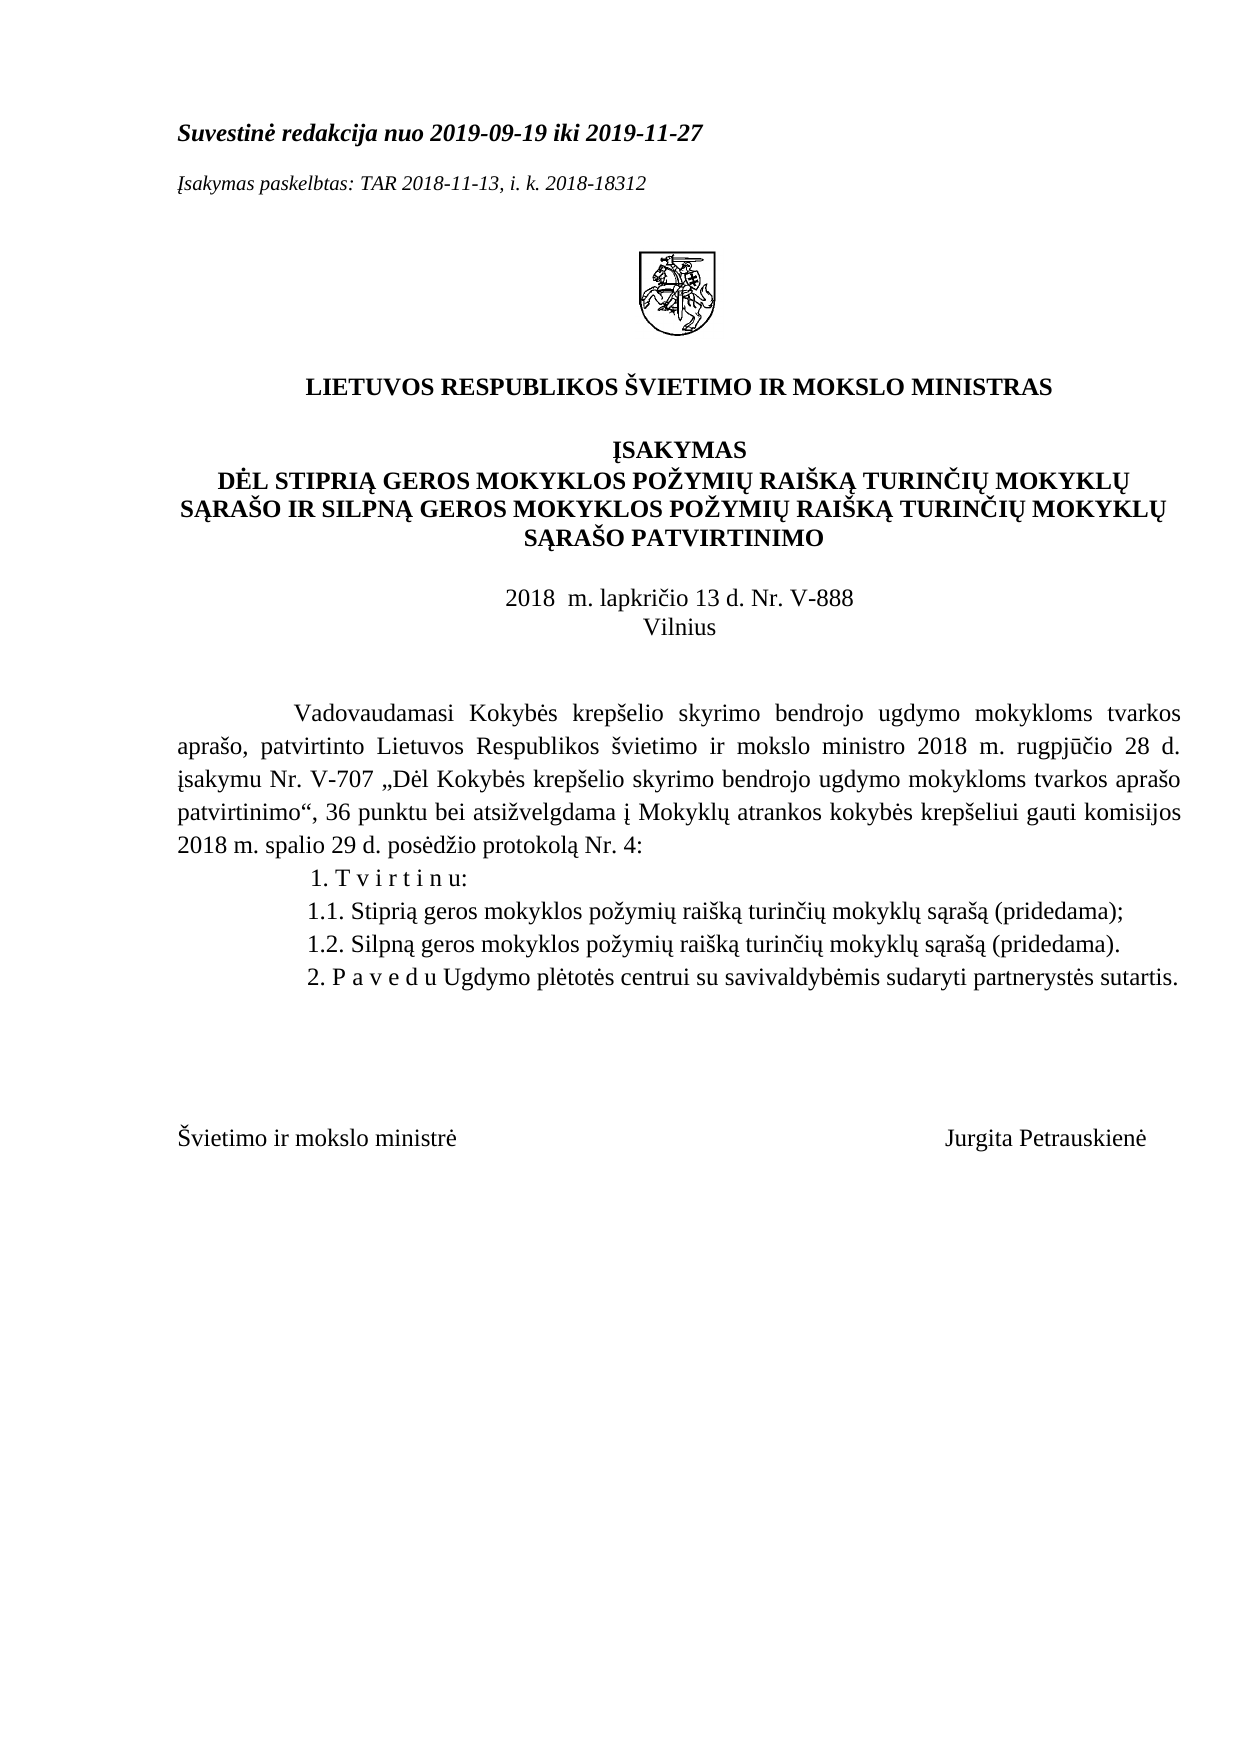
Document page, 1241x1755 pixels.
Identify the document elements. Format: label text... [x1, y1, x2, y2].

text DĖL STIPRIĄ GEROS MOKYKLOS POŽYMIŲ RAIŠKĄ TURINČIŲ MOKYKLŲ SĄRAŠO IR SILPNĄ GEROS MOKYKLOS POŽYMIŲ RAIŠKĄ TURINČIŲ MOKYKLŲ SĄRAŠO PATVIRTINIMO [166, 466, 1182, 552]
text Švietimo ir mokslo ministrė Jurgita Petrauskienė [177, 1123, 1182, 1152]
text ĮSAKYMAS [177, 435, 1182, 463]
text 1. T v i r t i n u: [177, 863, 1182, 892]
text Vadovaudamasi Kokybės krepšelio skyrimo bendrojo ugdymo mokykloms tvarkos aprašo, patvirtinto Lietuvos Respublikos švietimo ir mokslo ministro 2018 m. rugpjūčio 28 d. įsakymu Nr. V-707 „Dėl Kokybės krepšelio skyrimo bendrojo ugdymo mokykloms tvarkos aprašo patvirtinimo“, 36 punktu bei atsižvelgdama į Mokyklų atrankos kokybės krepšeliui gauti komisijos 2018 m. spalio 29 d. posėdžio protokolą Nr. 4: [177, 698, 1182, 859]
text 1.2. Silpną geros mokyklos požymių raišką turinčių mokyklų sąrašą (pridedama). [177, 929, 1182, 958]
text Vilnius [177, 612, 1182, 641]
subtitle 2018 m. lapkričio 13 d. Nr. V-888 [177, 583, 1182, 612]
text 2. P a v e d u Ugdymo plėtotės centrui su savivaldybėmis sudaryti partnerystės sutartis. [177, 962, 1182, 991]
text 1.1. Stiprią geros mokyklos požymių raišką turinčių mokyklų sąrašą (pridedama); [177, 896, 1182, 925]
text Suvestinė redakcija nuo 2019-09-19 iki 2019-11-27 [177, 118, 1182, 147]
text LIETUVOS RESPUBLIKOS ŠVIETIMO IR MOKSLO MINISTRAS [177, 372, 1182, 401]
text Įsakymas paskelbtas: TAR 2018-11-13, i. k. 2018-18312 [177, 171, 1182, 195]
